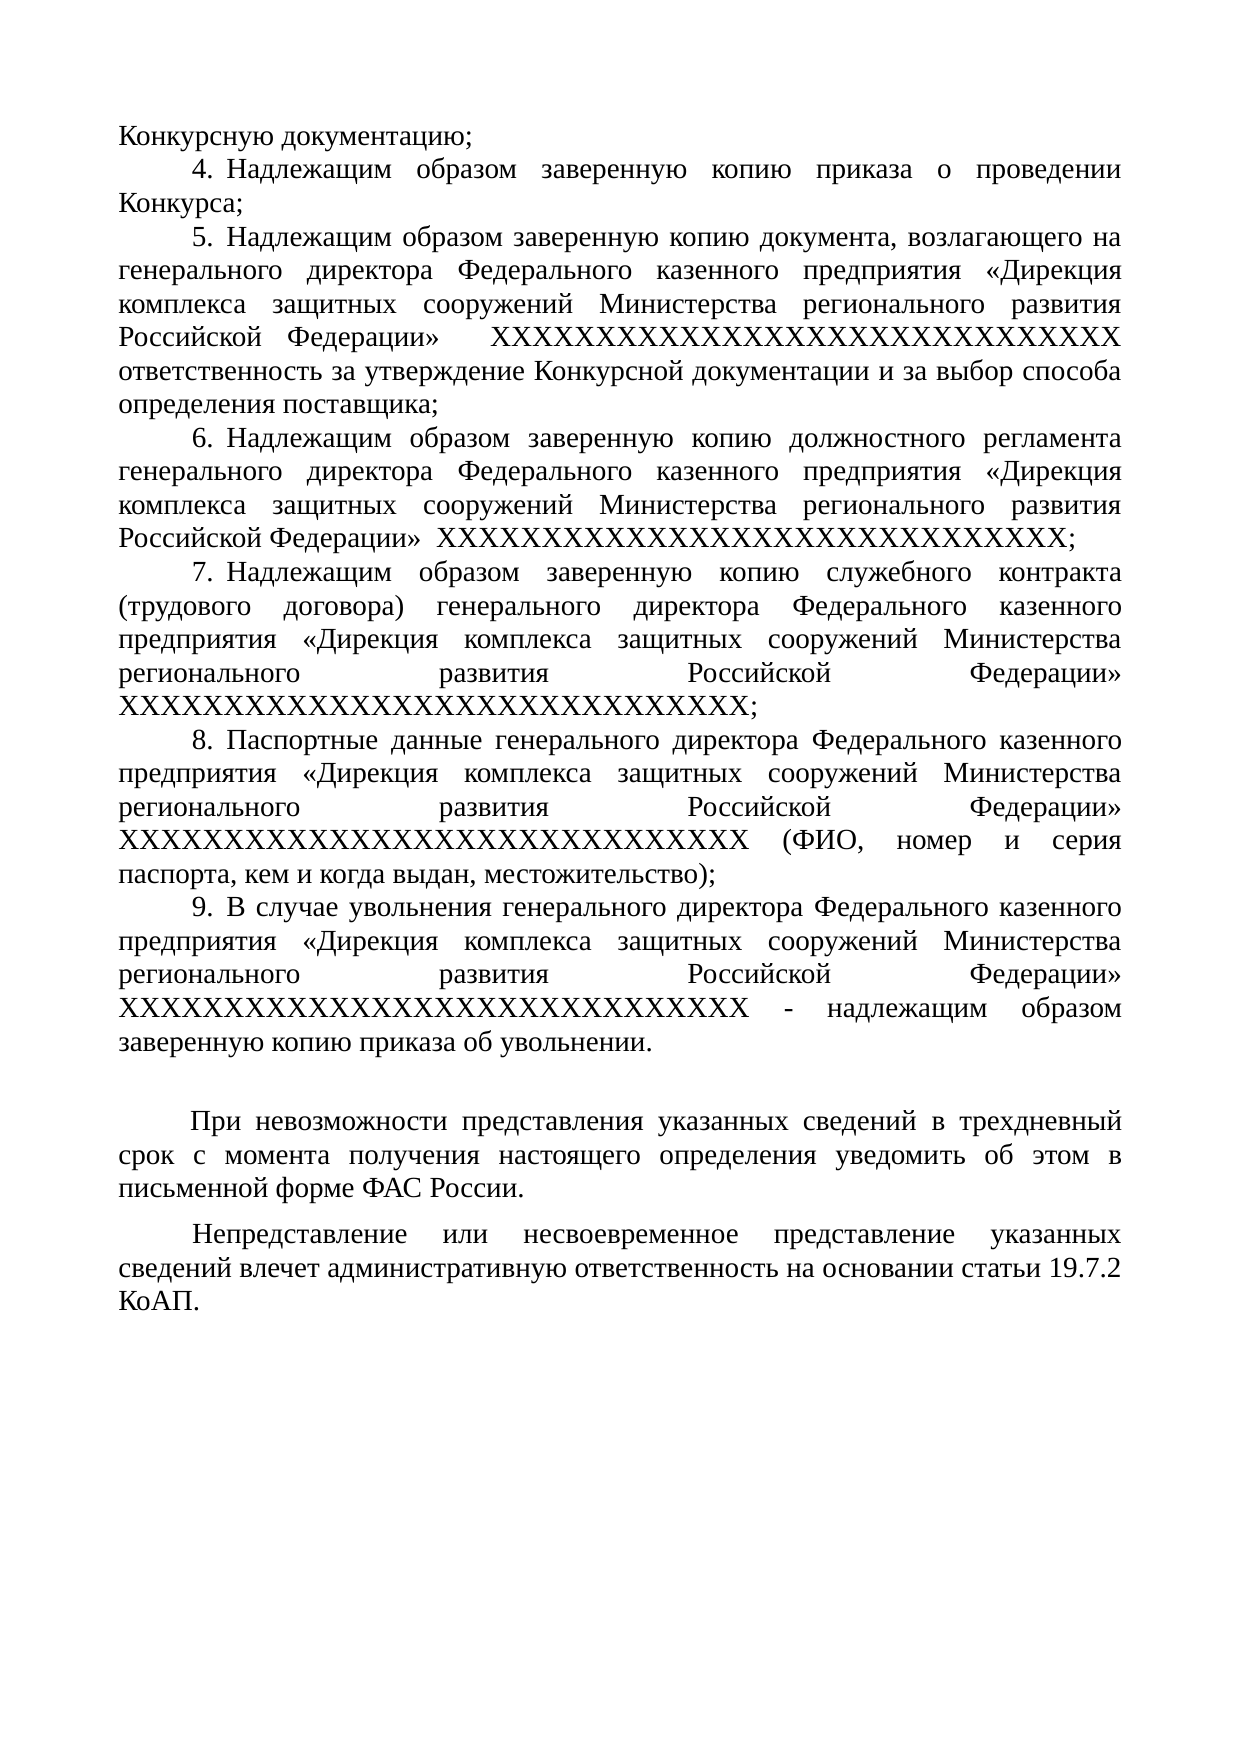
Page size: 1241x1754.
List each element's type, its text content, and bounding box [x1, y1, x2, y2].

list Надлежащим образом заверенную копию служебного контракта (трудового договора) генерального директора Федерального казенного предприятия «Дирекция комплекса защитных сооружений Министерства регионального развития Российской Федерации» XXXXXXXXXXXXXXXXXXXXXXXXXXXXXX; [118, 554, 1122, 722]
list В случае увольнения генерального директора Федерального казенного предприятия «Дирекция комплекса защитных сооружений Министерства регионального развития Российской Федерации» XXXXXXXXXXXXXXXXXXXXXXXXXXXXXX - надлежащим образом заверенную копию приказа об увольнении. [118, 889, 1122, 1057]
text Непредставление или несвоевременное представление указанных сведений влечет административную ответственность на основании статьи 19.7.2 КоАП. [118, 1216, 1122, 1317]
list Надлежащим образом заверенную копию должностного регламента генерального директора Федерального казенного предприятия «Дирекция комплекса защитных сооружений Министерства регионального развития Российской Федерации» XXXXXXXXXXXXXXXXXXXXXXXXXXXXXX; [118, 420, 1122, 554]
text При невозможности представления указанных сведений в трехдневный срок с момента получения настоящего определения уведомить об этом в письменной форме ФАС России. [118, 1103, 1122, 1204]
list Паспортные данные генерального директора Федерального казенного предприятия «Дирекция комплекса защитных сооружений Министерства регионального развития Российской Федерации» XXXXXXXXXXXXXXXXXXXXXXXXXXXXXX (ФИО, номер и серия паспорта, кем и когда выдан, местожительство); [118, 722, 1122, 889]
list Надлежащим образом заверенную копию документа, возлагающего на генерального директора Федерального казенного предприятия «Дирекция комплекса защитных сооружений Министерства регионального развития Российской Федерации» XXXXXXXXXXXXXXXXXXXXXXXXXXXXXX ответственность за утверждение Конкурсной документации и за выбор способа определения поставщика; [118, 219, 1122, 420]
list Конкурсную документацию; [118, 118, 1122, 152]
list Надлежащим образом заверенную копию приказа о проведении Конкурса; [118, 152, 1122, 219]
